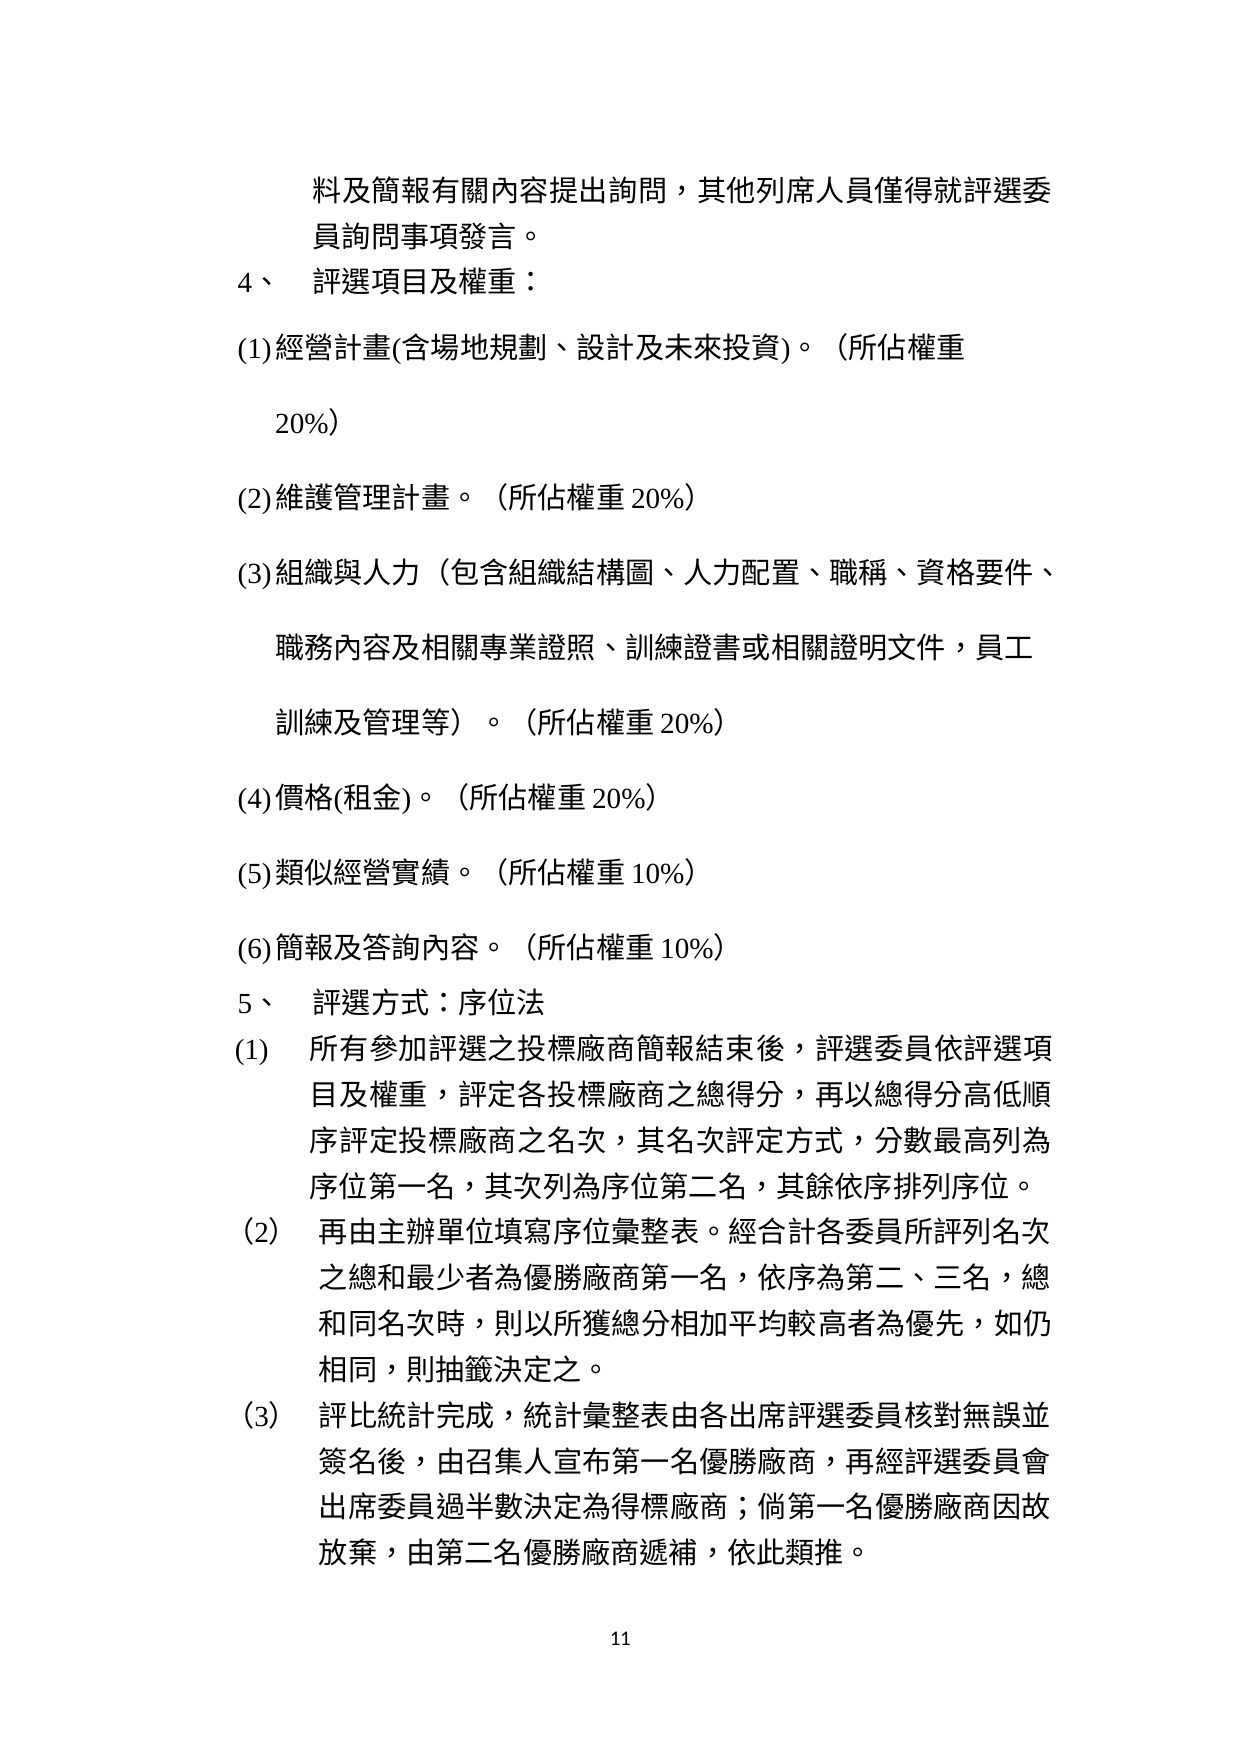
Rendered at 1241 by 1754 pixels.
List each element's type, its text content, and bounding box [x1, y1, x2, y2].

list 評比統計完成，統計彙整表由各出席評選委員核對無誤並簽名後，由召集人宣布第一名優勝廠商，再經評選委員會出席委員過半數決定為得標廠商；倘第一名優勝廠商因故放棄，由第二名優勝廠商遞補，依此類推。 [225, 1389, 1053, 1573]
list 再由主辦單位填寫序位彙整表。經合計各委員所評列名次之總和最少者為優勝廠商第一名，依序為第二、三名，總和同名次時，則以所獲總分相加平均較高者為優先，如仍相同，則抽籤決定之。 [225, 1206, 1053, 1389]
list 經營計畫(含場地規劃、設計及未來投資)。（所佔權重20%） [237, 302, 1053, 452]
list 料及簡報有關內容提出詢問，其他列席人員僅得就評選委員詢問事項發言。 [237, 164, 1053, 256]
list 組織與人力（包含組織結構圖、人力配置、職稱、資格要件、職務內容及相關專業證照、訓練證書或相關證明文件，員工訓練及管理等）。（所佔權重20%） [237, 527, 1053, 752]
list 評選項目及權重： [237, 256, 1053, 302]
list 所有參加評選之投標廠商簡報結束後，評選委員依評選項目及權重，評定各投標廠商之總得分，再以總得分高低順序評定投標廠商之名次，其名次評定方式，分數最高列為序位第一名，其次列為序位第二名，其餘依序排列序位。 [234, 1023, 1053, 1206]
list 維護管理計畫。（所佔權重20%） [237, 452, 1053, 527]
list 價格(租金)。（所佔權重20%） [237, 752, 1053, 827]
list 評選方式：序位法 [237, 977, 1053, 1023]
list 簡報及答詢內容。（所佔權重10%） [237, 902, 1053, 977]
list 類似經營實績。（所佔權重10%） [237, 827, 1053, 902]
